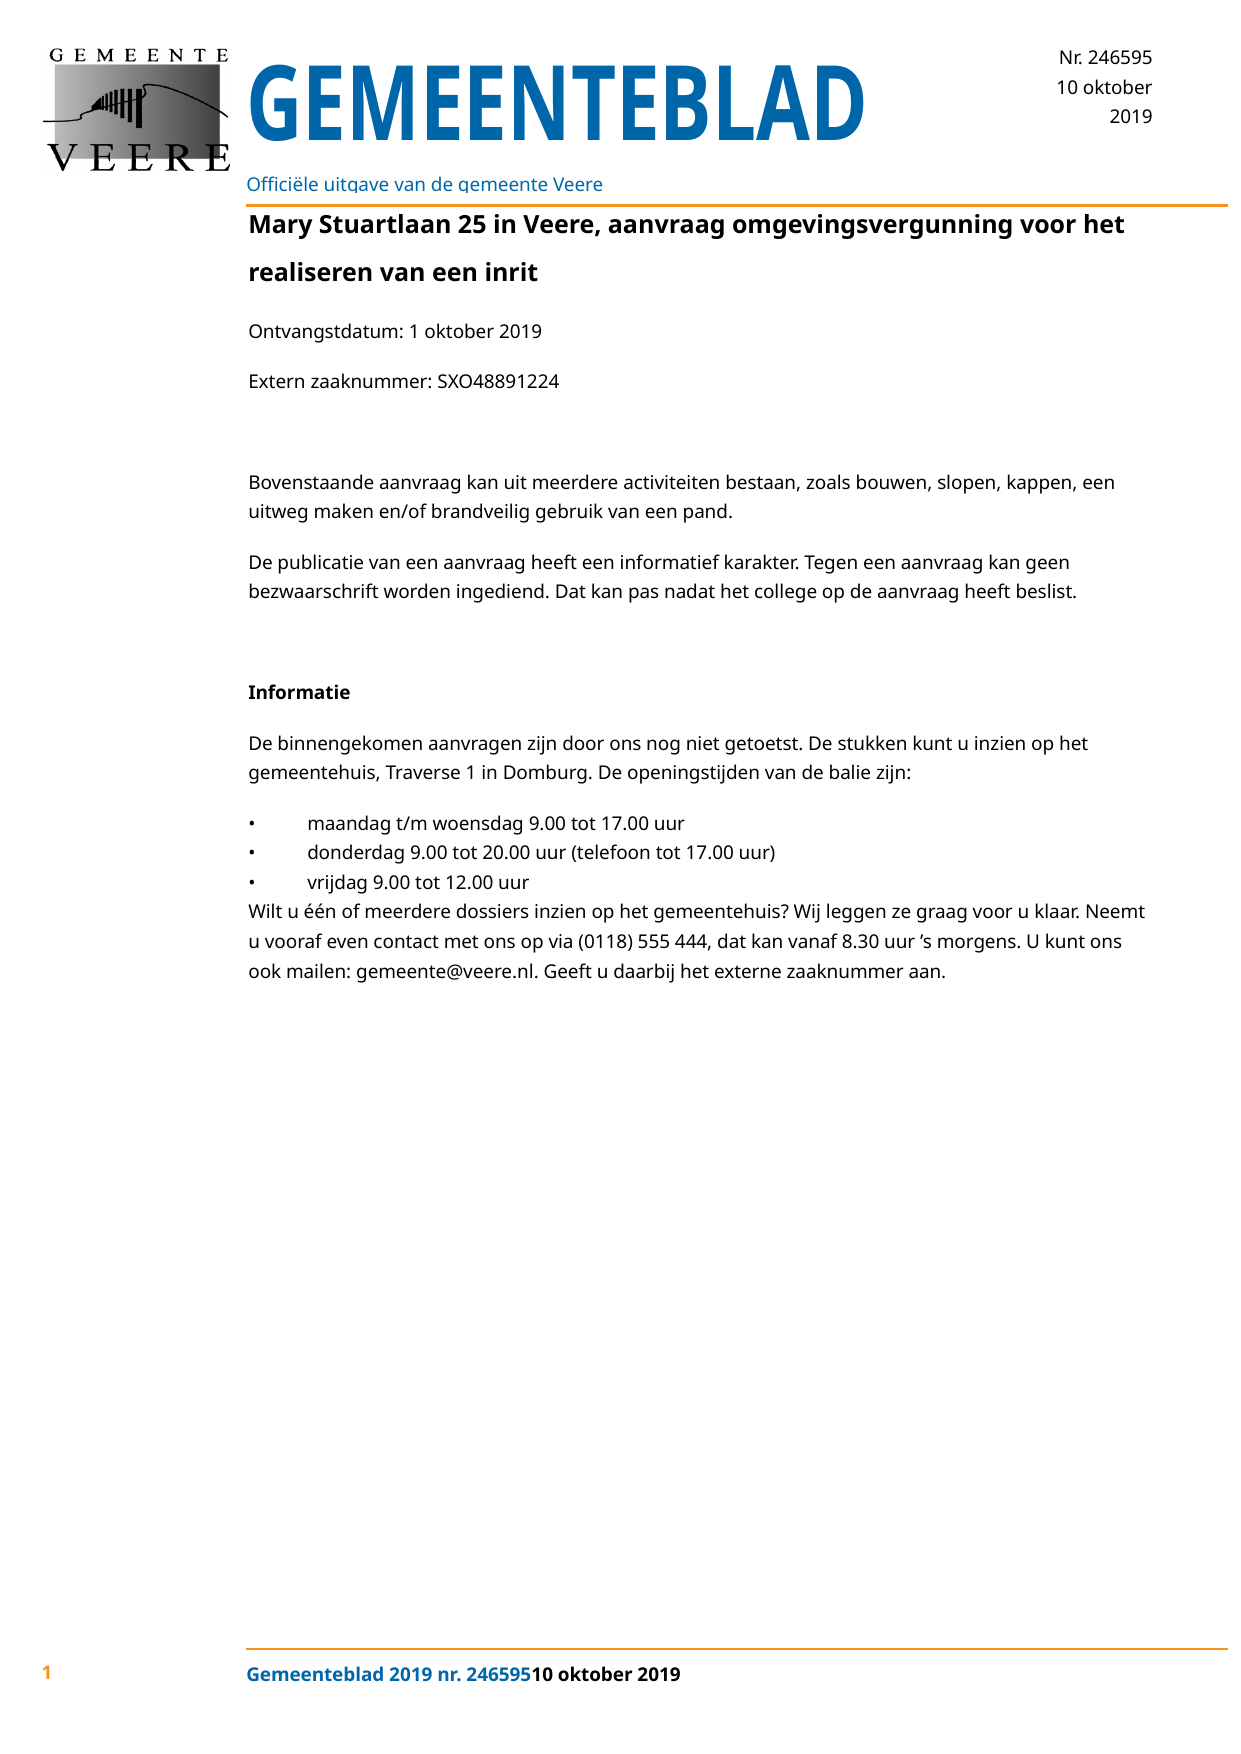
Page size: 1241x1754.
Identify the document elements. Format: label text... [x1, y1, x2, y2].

text De publicatie van een aanvraag heeft een informatief karakter. Tegen een aanvraag kan geen bezwaarschrift worden ingediend. Dat kan pas nadat het college op de aanvraag heeft beslist. [248, 549, 1152, 604]
list donderdag 9.00 tot 20.00 uur (telefoon tot 17.00 uur) [248, 839, 1152, 865]
list vrijdag 9.00 tot 12.00 uur [248, 869, 1152, 895]
text Wilt u één of meerdere dossiers inzien op het gemeentehuis? Wij leggen ze graag voor u klaar. Neemt u vooraf even contact met ons op via (0118) 555 444, dat kan vanaf 8.30 uur ’s morgens. U kunt ons ook mailen: gemeente@veere.nl. Geeft u daarbij het externe zaaknummer aan. [248, 899, 1152, 984]
picture [41, 47, 231, 172]
text Mary Stuartlaan 25 in Veere, aanvraag omgevingsvergunning voor het realiseren van een inrit [248, 207, 1152, 288]
list maandag t/m woensdag 9.00 tot 17.00 uur [248, 810, 1152, 836]
text Informatie [248, 679, 1152, 705]
text Ontvangstdatum: 1 oktober 2019 [248, 318, 1152, 344]
text De binnengekomen aanvragen zijn door ons nog niet getoetst. De stukken kunt u inzien op het gemeentehuis, Traverse 1 in Domburg. De openingstijden van de balie zijn: [248, 730, 1152, 785]
text Extern zaaknummer: SXO48891224 [248, 368, 1152, 394]
text Bovenstaande aanvraag kan uit meerdere activiteiten bestaan, zoals bouwen, slopen, kappen, een uitweg maken en/of brandveilig gebruik van een pand. [248, 469, 1152, 524]
